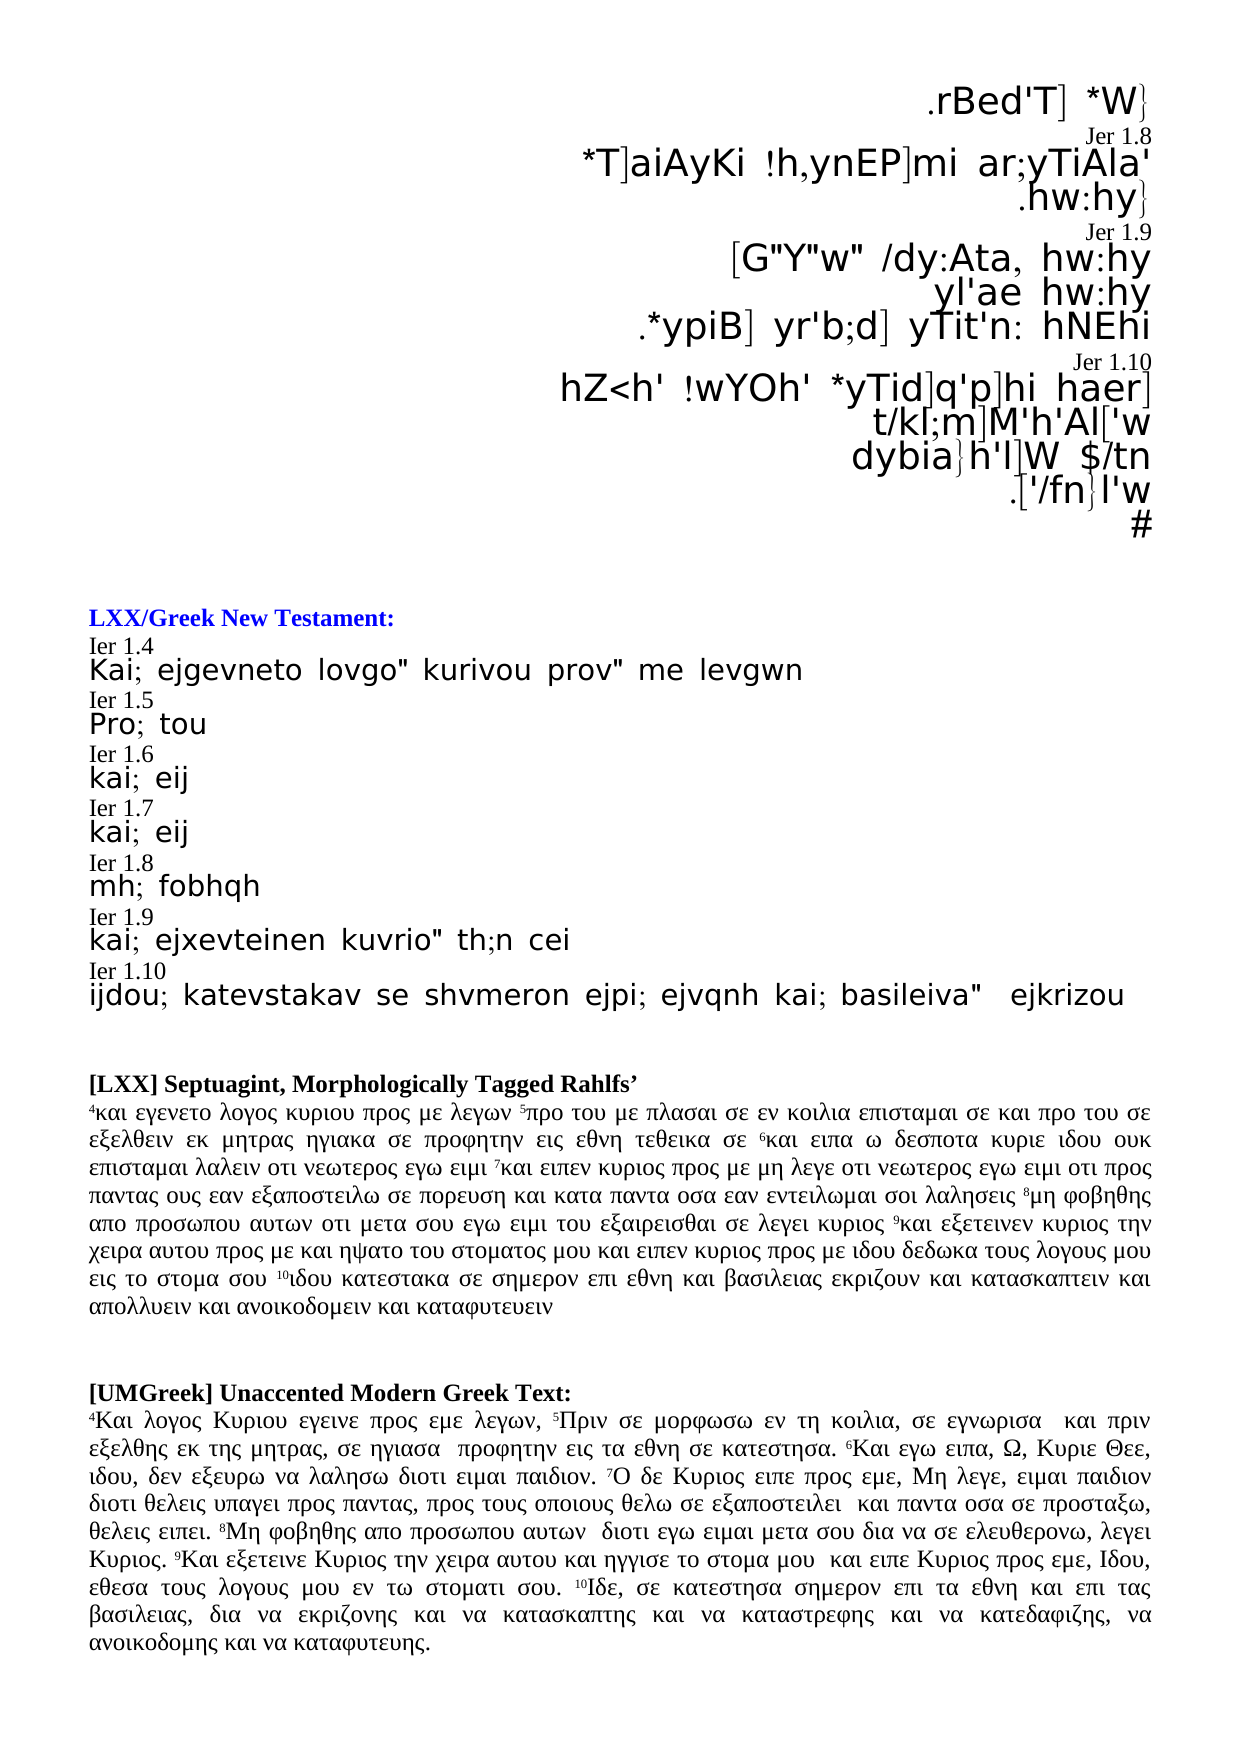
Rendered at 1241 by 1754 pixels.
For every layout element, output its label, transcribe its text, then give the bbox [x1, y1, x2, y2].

text ijdou; katevstakav se shvmeron ejpi; ejvqnh kai; basileiva" ejkrizou [88, 985, 1152, 1011]
text dybia}h'l]W $/tn [1020, 443, 1091, 477]
text Jer 1.9 [88, 218, 1152, 246]
text kai; eij [88, 768, 1152, 794]
text Kai; ejgevneto lovgo" kurivou prov" me levgwn [88, 660, 1152, 686]
text Jer 1.10 [88, 348, 1152, 375]
text hZ<h' !wYOh' *yTid]q'p]hi haer] [88, 375, 930, 409]
text dybia}h'l]W $/tn [1091, 443, 1152, 477]
text .rBed'T] *W} [88, 88, 1152, 122]
text [G"Y"w" /dy:Ata, hw:hy [88, 246, 1152, 280]
text 4Και λογος Κυριου εγεινε προς εμε λεγων, 5Πριν σε μορφωσω εν τη κοιλια, σε εγνωρισα και πριν εξελθης εκ της μητρας, σε ηγιασα προφητην εις τα εθνη σε κατεστησα. 6Και εγω ειπα, Ω, Κυριε Θεε, ιδου, δεν εξευρω να λαλησω διοτι ειμαι παιδιον. 7Ο δε Κυριος ειπε προς εμε, Μη λεγε, ειμαι παιδιον διοτι θελεις υπαγει προς παντας, προς τους οποιους θελω σε εξαποστειλει και παντα οσα σε προσταξω, θελεις ειπει. 8Μη φοβηθης απο προσωπου αυτων διοτι εγω ειμαι μετα σου δια να σε ελευθερονω, λεγει Κυριος. 9Και εξετεινε Κυριος την χειρα αυτου και ηγγισε το στομα μου και ειπε Κυριος προς εμε, Ιδου, εθεσα τους λογους μου εν τω στοματι σου. 10Ιδε, σε κατεστησα σημερον επι τα εθνη και επι τας βασιλειας, δια να εκριζονης και να κατασκαπτης και να καταστρεφης και να κατεδαφιζης, να ανοικοδομης και να καταφυτευης. [88, 1406, 1152, 1656]
text LXX/Greek New Testament: [88, 604, 1152, 632]
text dybia}h'l]W $/tn [88, 443, 1020, 477]
text .*ypiB] yr'b;d] yTit'n: hNEhi [88, 314, 1152, 348]
text 4και εγενετο λογος κυριου προς με λεγων 5προ του με πλασαι σε εν κοιλια επισταμαι σε και προ του σε εξελθειν εκ μητρας ηγιακα σε προφητην εις εθνη τεθεικα σε 6και ειπα ω δεσποτα κυριε ιδου ουκ επισταμαι λαλειν οτι νεωτερος εγω ειμι 7και ειπεν κυριος προς με μη λεγε οτι νεωτερος εγω ειμι οτι προς παντας ους εαν εξαποστειλω σε πορευση και κατα παντα οσα εαν εντειλωμαι σοι λαλησεις 8μη φοβηθης απο προσωπου αυτων οτι μετα σου εγω ειμι του εξαιρεισθαι σε λεγει κυριος 9και εξετεινεν κυριος την χειρα αυτου προς με και ηψατο του στοματος μου και ειπεν κυριος προς με ιδου δεδωκα τους λογους μου εις το στομα σου 10ιδου κατεστακα σε σημερον επι εθνη και βασιλειας εκριζουν και κατασκαπτειν και απολλυειν και ανοικοδομειν και καταφυτευειν [88, 1098, 1152, 1319]
text yl'ae hw:hy [88, 280, 1152, 314]
text .['/fn}l'w [88, 477, 1152, 511]
text Ier 1.7 [88, 794, 1152, 822]
text [LXX] Septuagint, Morphologically Tagged Rahlfs’ [88, 1070, 1152, 1098]
text # [88, 511, 1152, 545]
text Ier 1.4 [88, 632, 1152, 660]
text mh; fobhqh [88, 876, 1152, 903]
text kai; eij [88, 822, 1152, 849]
text Pro; tou [88, 714, 1152, 740]
text t/kl;m]M'h'Al['w [88, 409, 1152, 443]
text Jer 1.8 [88, 122, 1152, 150]
text Ier 1.6 [88, 740, 1152, 768]
text Ier 1.10 [88, 957, 1152, 985]
text hZ<h' !wYOh' *yTid]q'p]hi haer] [997, 375, 1152, 409]
text Ier 1.9 [88, 903, 1152, 931]
text kai; ejxevteinen kuvrio" th;n cei [88, 931, 1152, 957]
text Ier 1.8 [88, 849, 1152, 876]
text *T]aiAyKi !h,ynEP]mi ar;yTiAla' [88, 150, 1152, 184]
text .hw:hy} [88, 184, 1152, 218]
text hZ<h' !wYOh' *yTid]q'p]hi haer] [926, 375, 998, 409]
text Ier 1.5 [88, 686, 1152, 714]
text [UMGreek] Unaccented Modern Greek Text: [88, 1379, 1152, 1406]
